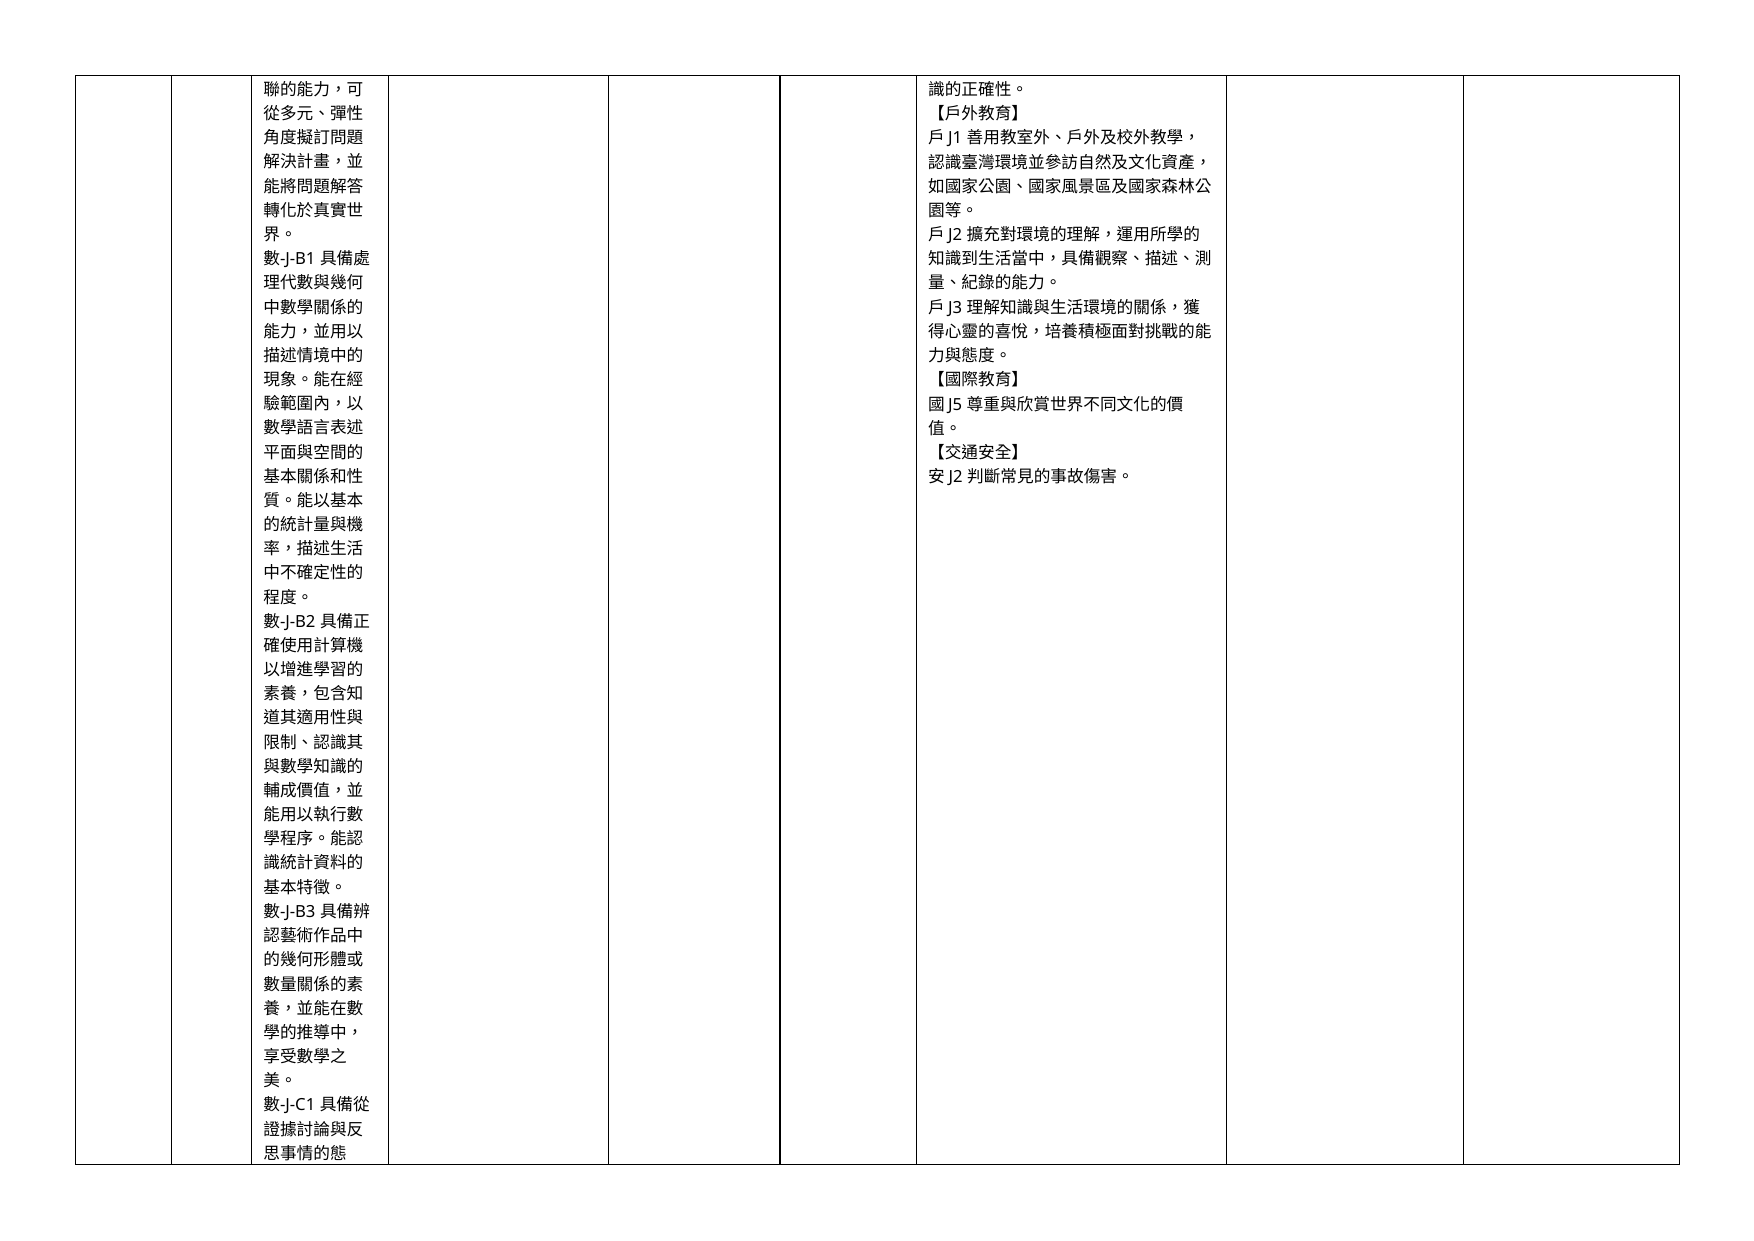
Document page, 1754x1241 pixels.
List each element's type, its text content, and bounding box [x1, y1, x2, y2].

table_cell [172, 76, 251, 1164]
table_cell [1464, 76, 1679, 1164]
table_cell [76, 76, 171, 1164]
table_cell [389, 76, 608, 1164]
table_cell [781, 76, 916, 1164]
table_cell [1227, 76, 1463, 1164]
table_cell 識的正確性。 【戶外教育】 戶J1 善用教室外、戶外及校外教學，認識臺灣環境並參訪自然及文化資產，如國家公園、國家風景區及國家森林公園等。 戶J2 擴充對環境的理解，運用所學的知識到生活當中，具備觀察、描述、測量、紀錄的能力。 戶J3 理解知識與生活環境的關係，獲得心靈的喜悅，培養積極面對挑戰的能力與態度。 【國際教育】 國J5 尊重與欣賞世界不同文化的價值。 【交通安全】 安 J2 判斷常見的事故傷害。 [917, 76, 1226, 1164]
table_cell 聯的能力，可從多元、彈性角度擬訂問題解決計畫，並能將問題解答轉化於真實世界。 數-J-B1 具備處理代數與幾何中數學關係的能力，並用以描述情境中的現象。能在經驗範圍內，以數學語言表述平面與空間的基本關係和性質。能以基本的統計量與機率，描述生活中不確定性的程度。 數-J-B2 具備正確使用計算機以增進學習的素養，包含知道其適用性與限制、認識其與數學知識的輔成價值，並能用以執行數學程序。能認識統計資料的基本特徵。 數-J-B3 具備辨認藝術作品中的幾何形體或數量關係的素養，並能在數學的推導中，享受數學之美。 數-J-C1 具備從證據討論與反思事情的態 [252, 76, 388, 1164]
table_cell [609, 76, 779, 1164]
